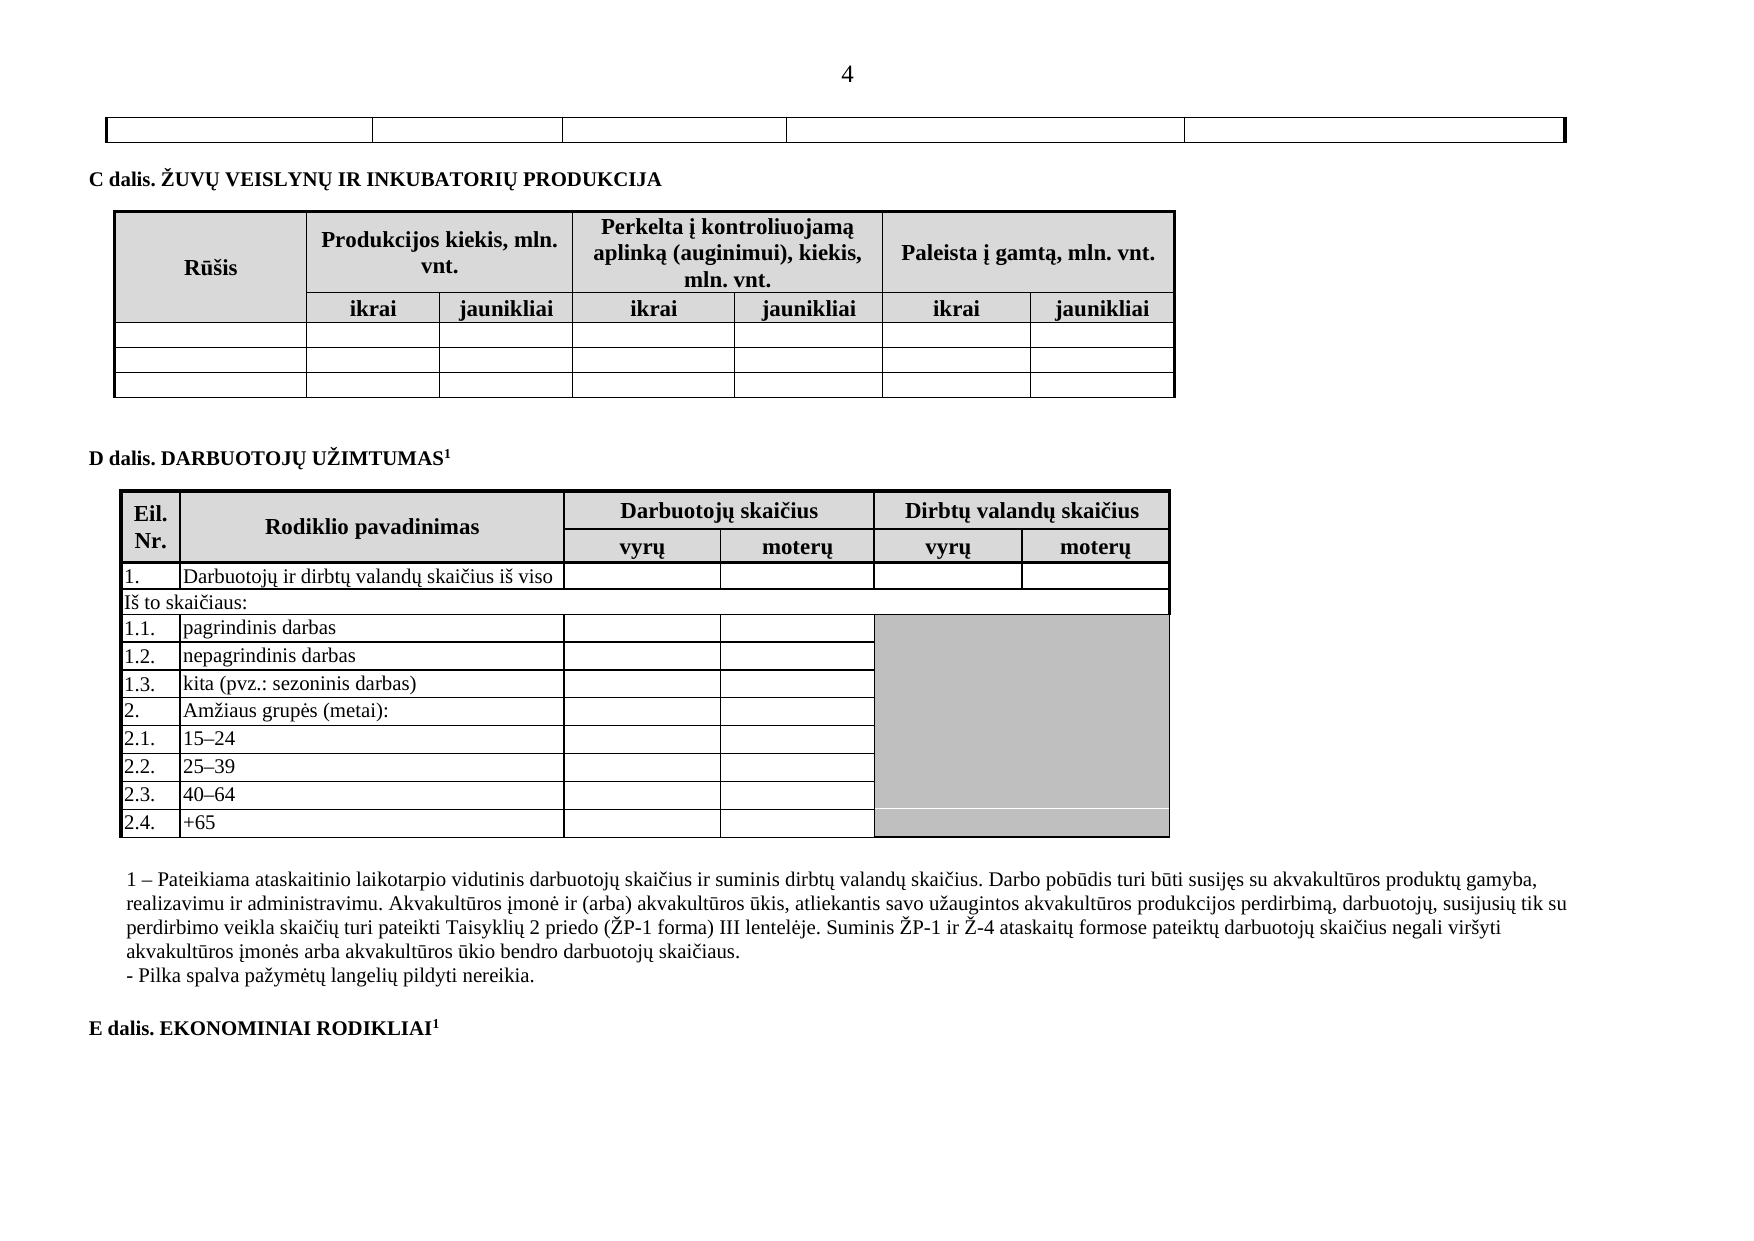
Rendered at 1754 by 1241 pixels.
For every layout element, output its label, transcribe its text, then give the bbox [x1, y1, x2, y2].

table_cell [1022, 615, 1169, 641]
table_cell [875, 564, 1021, 588]
table_cell [573, 323, 734, 347]
table_cell [1022, 753, 1169, 781]
table_cell nepagrindinis darbas [181, 643, 563, 669]
table_cell [565, 615, 720, 641]
table_cell [721, 726, 874, 753]
table_cell [1022, 725, 1169, 753]
table_cell [565, 782, 720, 808]
table_cell [875, 697, 1022, 725]
table_cell [875, 669, 1022, 697]
table_cell [116, 323, 306, 347]
table_cell 40–64 [181, 782, 563, 808]
table_header Dirbtų valandų skaičius [875, 493, 1168, 528]
table_cell [307, 323, 439, 347]
table_cell [721, 754, 874, 781]
table_cell [875, 725, 1022, 753]
text 1 – Pateikiama ataskaitinio laikotarpio vidutinis darbuotojų skaičius ir suminis dirbtų valandų skaičius. Darbo pobūdis turi būti susijęs su akvakultūros produktų gamyba, realizavimu ir administravimu. Akvakultūros įmonė ir (arba) akvakultūros ūkis, atliekantis savo užaugintos akvakultūros produkcijos perdirbimą, darbuotojų, susijusių tik su perdirbimo veikla skaičių turi pateikti Taisyklių 2 priedo (ŽP-1 forma) III lentelėje. Suminis ŽP-1 ir Ž-4 ataskaitų formose pateiktų darbuotojų skaičius negali viršyti akvakultūros įmonės arba akvakultūros ūkio bendro darbuotojų skaičiaus. [126, 867, 1577, 963]
table_cell [1022, 697, 1169, 725]
table_cell 2.3. [123, 782, 179, 808]
table_cell 2.4. [123, 810, 179, 836]
table_cell [565, 726, 720, 753]
table_cell [1023, 564, 1168, 588]
table_cell [883, 373, 1030, 397]
table_header Produkcijos kiekis, mln. vnt. [307, 213, 572, 292]
table_cell ikrai [883, 293, 1030, 322]
table_cell [1185, 118, 1563, 142]
table_cell [875, 641, 1022, 669]
table_cell Amžiaus grupės (metai): [181, 698, 563, 725]
table_cell [565, 643, 720, 669]
table_cell [1022, 669, 1169, 697]
table_header Darbuotojų skaičius [565, 493, 873, 528]
table_cell [721, 671, 874, 697]
table_header Paleista į gamtą, mln. vnt. [883, 213, 1173, 292]
table_cell [1022, 809, 1169, 836]
table_cell [883, 348, 1030, 372]
table_cell 2. [123, 698, 179, 725]
table_cell [565, 754, 720, 781]
table_cell [565, 671, 720, 697]
table_cell [565, 698, 720, 725]
table_cell vyrų [875, 530, 1021, 561]
table_cell Iš to skaičiaus: [123, 590, 1168, 614]
table_cell [440, 323, 572, 347]
table_cell [1022, 641, 1169, 669]
table_cell [573, 373, 734, 397]
table_cell 1. [123, 564, 179, 588]
table_cell [1031, 373, 1173, 397]
table_cell ikrai [573, 293, 734, 322]
table_cell [307, 348, 439, 372]
table_cell [875, 781, 1022, 808]
table_cell 1.1. [123, 615, 179, 641]
table_cell [721, 782, 874, 808]
table_cell pagrindinis darbas [181, 615, 563, 641]
table_cell jaunikliai [735, 293, 882, 322]
table_cell [721, 698, 874, 725]
table_cell [721, 643, 874, 669]
table_cell kita (pvz.: sezoninis darbas) [181, 671, 563, 697]
table_cell [307, 373, 439, 397]
table_cell [1031, 323, 1173, 347]
text D dalis. DARBUOTOJŲ UŽIMTUMAS1 [88, 446, 1577, 470]
table_cell 1.2. [123, 643, 179, 669]
table_cell jaunikliai [440, 293, 572, 322]
text E dalis. EKONOMINIAI RODIKLIAI1 [88, 1016, 1577, 1040]
table_cell [1022, 781, 1169, 808]
table_header Rūšis [116, 213, 306, 322]
table_cell [721, 564, 873, 588]
table_cell [573, 348, 734, 372]
table_cell vyrų [565, 530, 720, 561]
table_cell [875, 753, 1022, 781]
table_cell 2.1. [123, 726, 179, 753]
table_cell [1031, 348, 1173, 372]
table_cell [875, 615, 1022, 641]
table_cell [721, 615, 874, 641]
table_cell [787, 118, 1184, 142]
table_cell 2.2. [123, 754, 179, 781]
table_cell Darbuotojų ir dirbtų valandų skaičius iš viso [181, 564, 563, 588]
table_header Perkelta į kontroliuojamą aplinką (auginimui), kiekis, mln. vnt. [573, 213, 882, 292]
table_cell [116, 348, 306, 372]
table_header Eil. Nr. [123, 493, 179, 561]
table_header Rodiklio pavadinimas [181, 493, 563, 561]
table_cell [108, 118, 372, 142]
table_cell [565, 810, 720, 836]
table_cell [440, 373, 572, 397]
table_cell ikrai [307, 293, 439, 322]
table_cell [735, 323, 882, 347]
table_cell moterų [721, 530, 873, 561]
table_cell [563, 118, 786, 142]
table_cell [565, 564, 720, 588]
text - Pilka spalva pažymėtų langelių pildyti nereikia. [126, 963, 1577, 987]
table_cell [875, 809, 1022, 836]
table_cell [440, 348, 572, 372]
table_cell +65 [181, 810, 563, 836]
table_cell [883, 323, 1030, 347]
table_cell [735, 373, 882, 397]
table_cell [721, 810, 874, 836]
table_cell jaunikliai [1031, 293, 1173, 322]
table_cell moterų [1023, 530, 1168, 561]
table_cell [735, 348, 882, 372]
table_cell [116, 373, 306, 397]
table_cell 25–39 [181, 754, 563, 781]
table_cell 1.3. [123, 671, 179, 697]
table_cell [373, 118, 562, 142]
text C dalis. ŽUVŲ VEISLYNŲ IR INKUBATORIŲ PRODUKCIJA [88, 167, 1577, 191]
table_cell 15–24 [181, 726, 563, 753]
